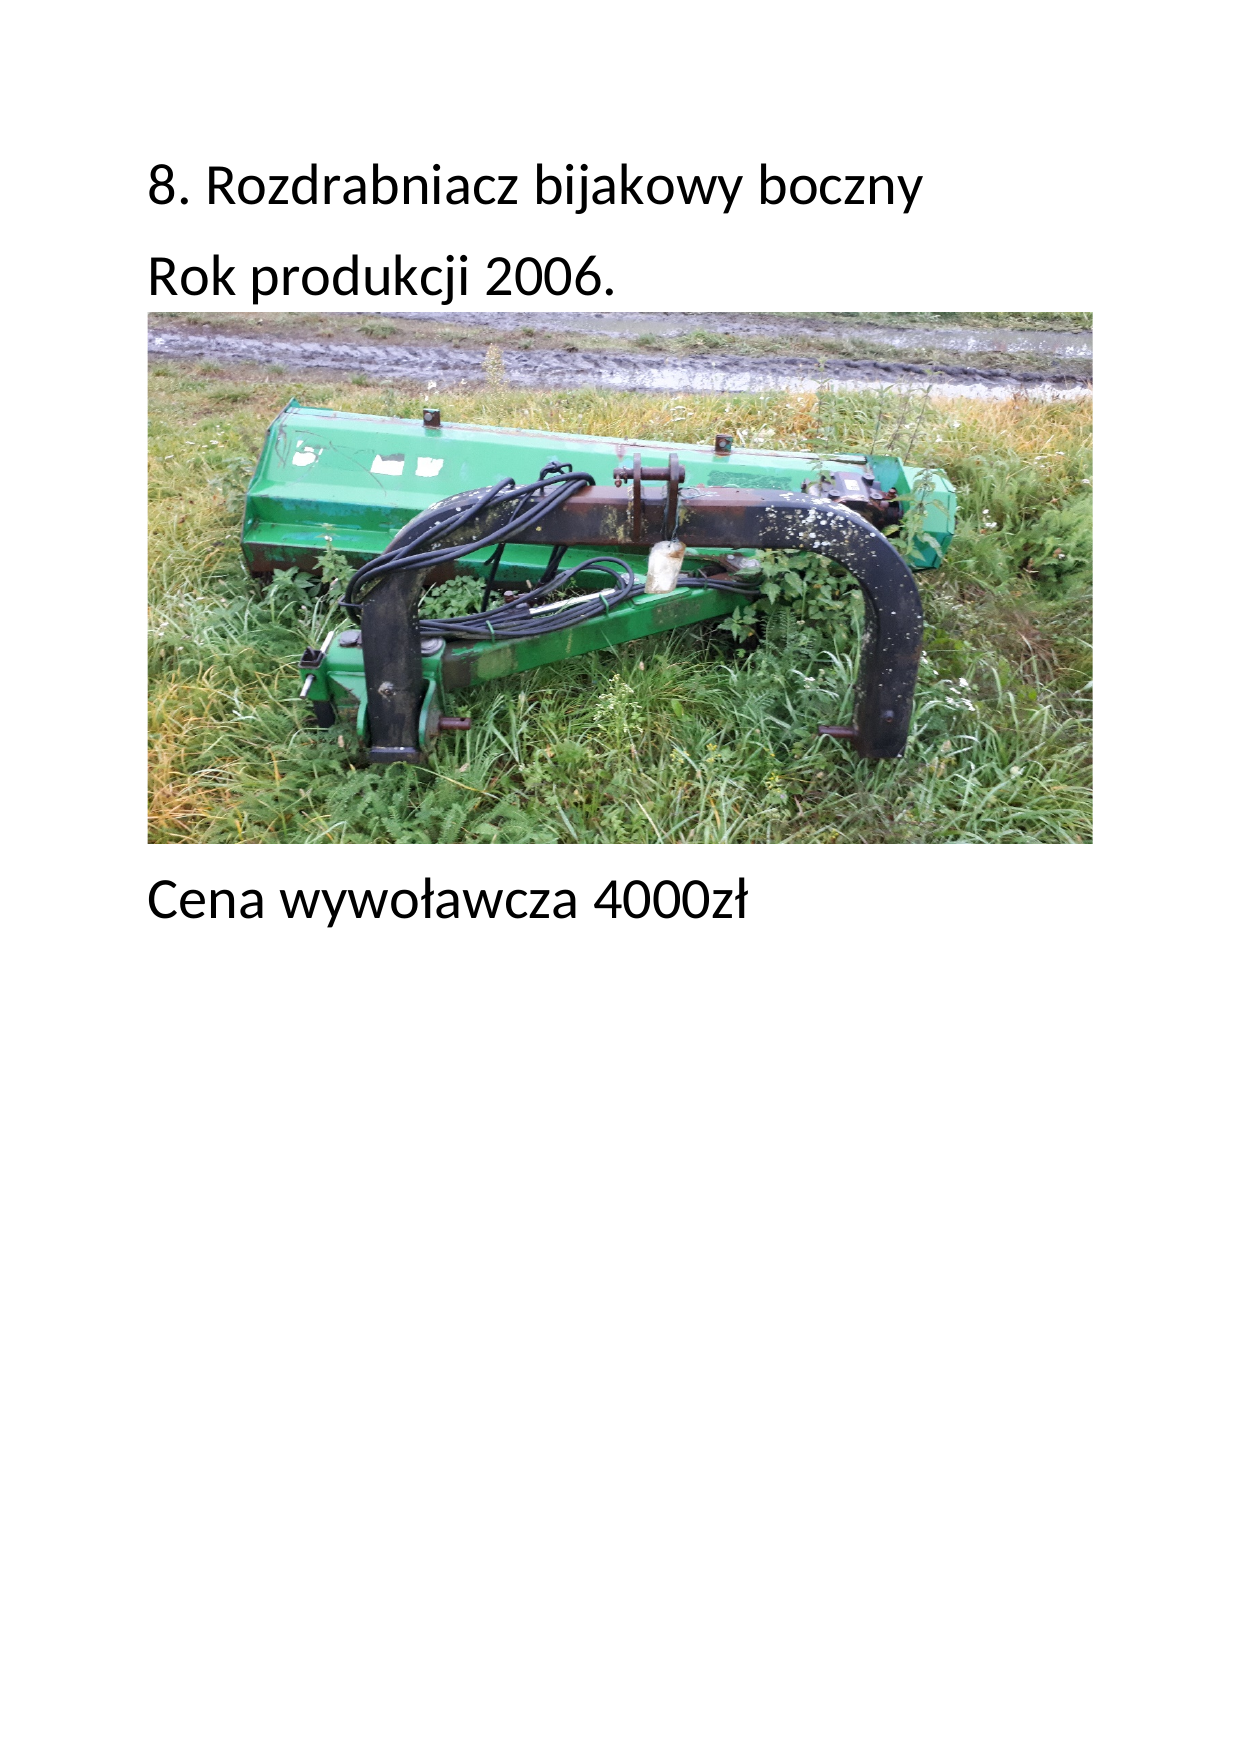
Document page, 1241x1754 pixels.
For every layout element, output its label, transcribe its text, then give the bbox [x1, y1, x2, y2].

text Cena wywoławcza 4000zł [148, 862, 1093, 933]
text Rok produkcji 2006. [148, 238, 1093, 312]
text 8. Rozdrabniacz bijakowy boczny [148, 148, 1093, 219]
